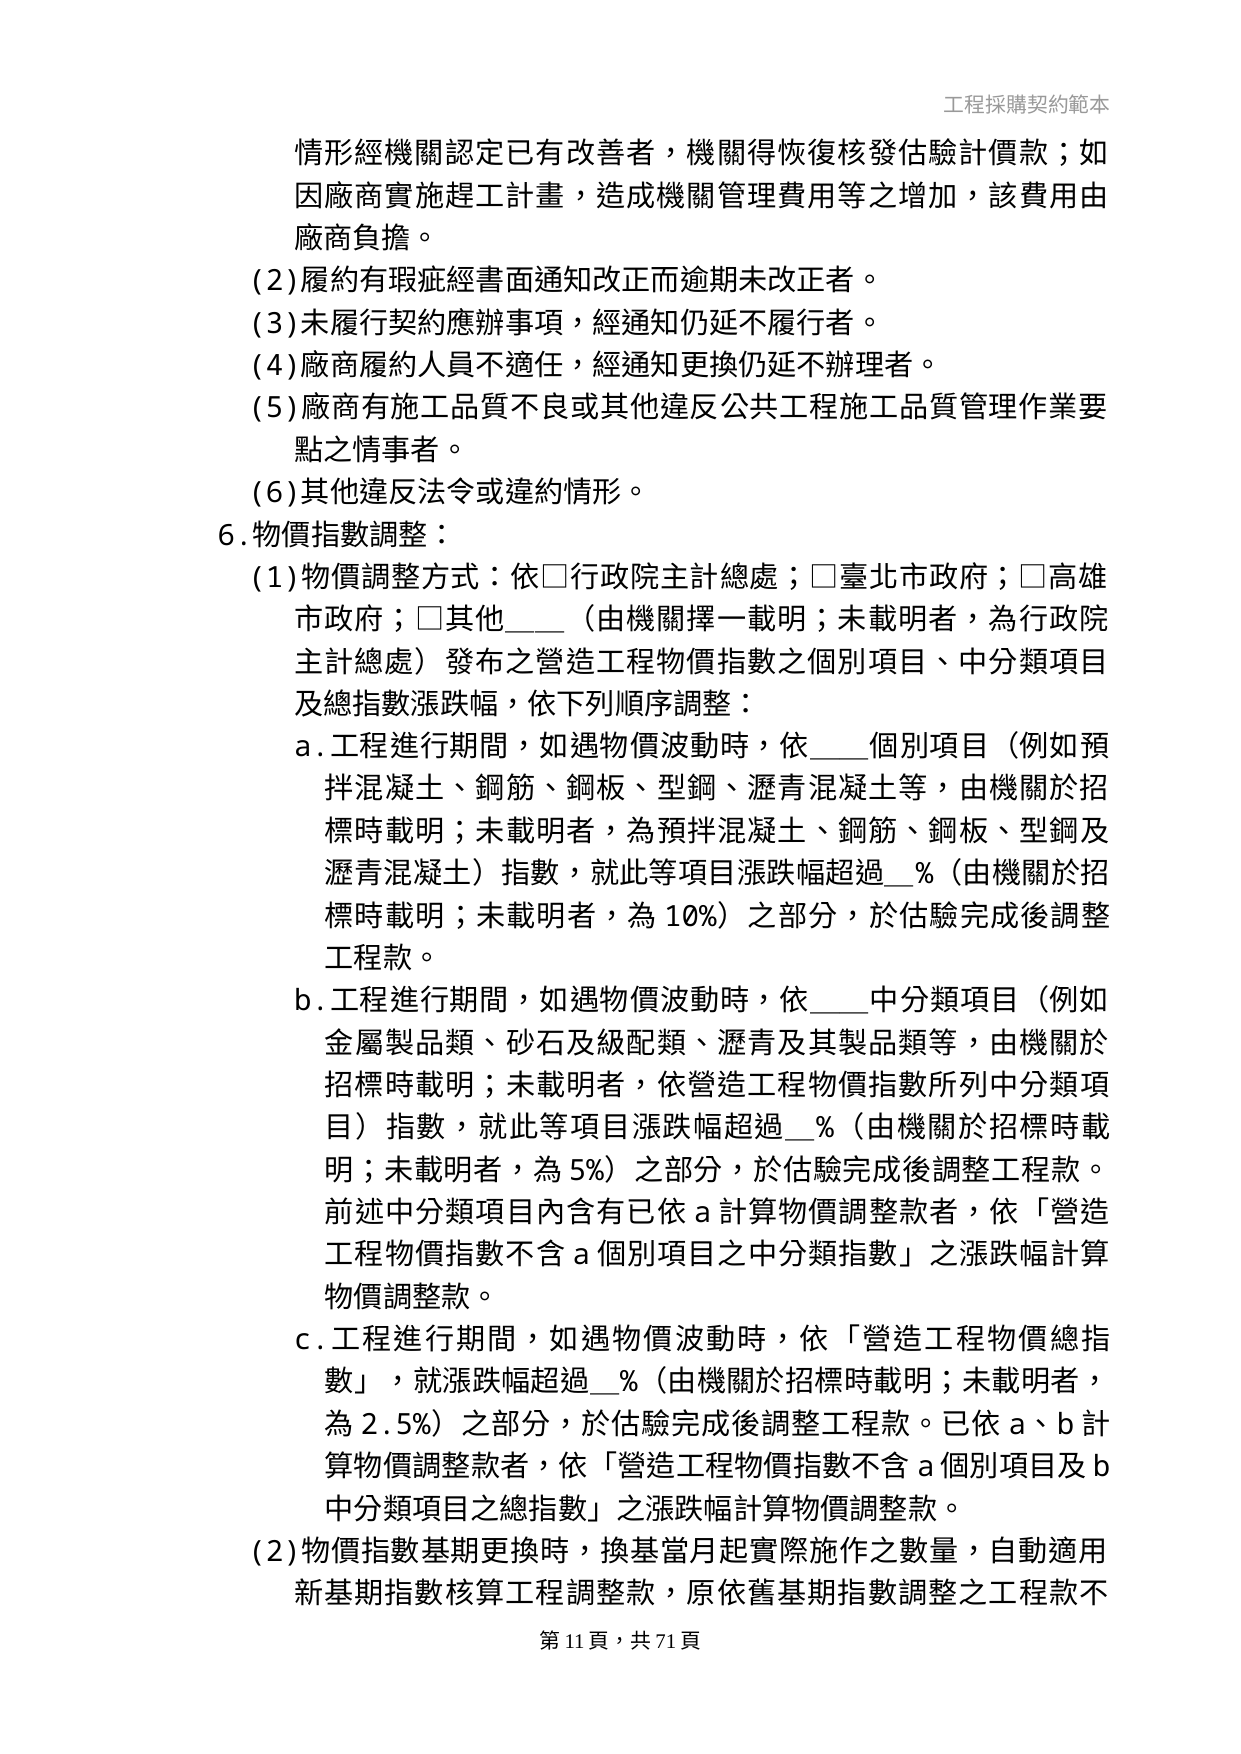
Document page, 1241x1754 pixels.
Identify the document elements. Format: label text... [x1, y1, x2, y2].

text (6)其他違反法令或違約情形。 [248, 469, 1110, 511]
text (2)履約有瑕疵經書面通知改正而逾期未改正者。 [248, 257, 1110, 299]
text 情形經機關認定已有改善者，機關得恢復核發估驗計價款；如因廠商實施趕工計畫，造成機關管理費用等之增加，該費用由廠商負擔。 [248, 130, 1110, 257]
text c.工程進行期間，如遇物價波動時，依「營造工程物價總指數」，就漲跌幅超過＿%（由機關於招標時載明；未載明者，為2.5%）之部分，於估驗完成後調整工程款。已依a、b計算物價調整款者，依「營造工程物價指數不含a個別項目及b中分類項目之總指數」之漲跌幅計算物價調整款。 [294, 1316, 1110, 1527]
text (3)未履行契約應辦事項，經通知仍延不履行者。 [248, 299, 1110, 342]
text a.工程進行期間，如遇物價波動時，依＿＿個別項目（例如預拌混凝土、鋼筋、鋼板、型鋼、瀝青混凝土等，由機關於招標時載明；未載明者，為預拌混凝土、鋼筋、鋼板、型鋼及瀝青混凝土）指數，就此等項目漲跌幅超過＿%（由機關於招標時載明；未載明者，為10%）之部分，於估驗完成後調整工程款。 [294, 723, 1110, 977]
text b.工程進行期間，如遇物價波動時，依＿＿中分類項目（例如金屬製品類、砂石及級配類、瀝青及其製品類等，由機關於招標時載明；未載明者，依營造工程物價指數所列中分類項目）指數，就此等項目漲跌幅超過＿%（由機關於招標時載明；未載明者，為5%）之部分，於估驗完成後調整工程款。前述中分類項目內含有已依a計算物價調整款者，依「營造工程物價指數不含a個別項目之中分類指數」之漲跌幅計算物價調整款。 [294, 977, 1110, 1316]
text (4)廠商履約人員不適任，經通知更換仍延不辦理者。 [248, 342, 1110, 384]
text (1)物價調整方式：依□行政院主計總處；□臺北市政府；□高雄市政府；□其他＿＿（由機關擇一載明；未載明者，為行政院主計總處）發布之營造工程物價指數之個別項目、中分類項目及總指數漲跌幅，依下列順序調整： [248, 553, 1110, 723]
text (2)物價指數基期更換時，換基當月起實際施作之數量，自動適用新基期指數核算工程調整款，原依舊基期指數調整之工程款不 [248, 1527, 1110, 1612]
text (5)廠商有施工品質不良或其他違反公共工程施工品質管理作業要點之情事者。 [248, 384, 1110, 469]
text 6.物價指數調整： [217, 511, 1110, 553]
